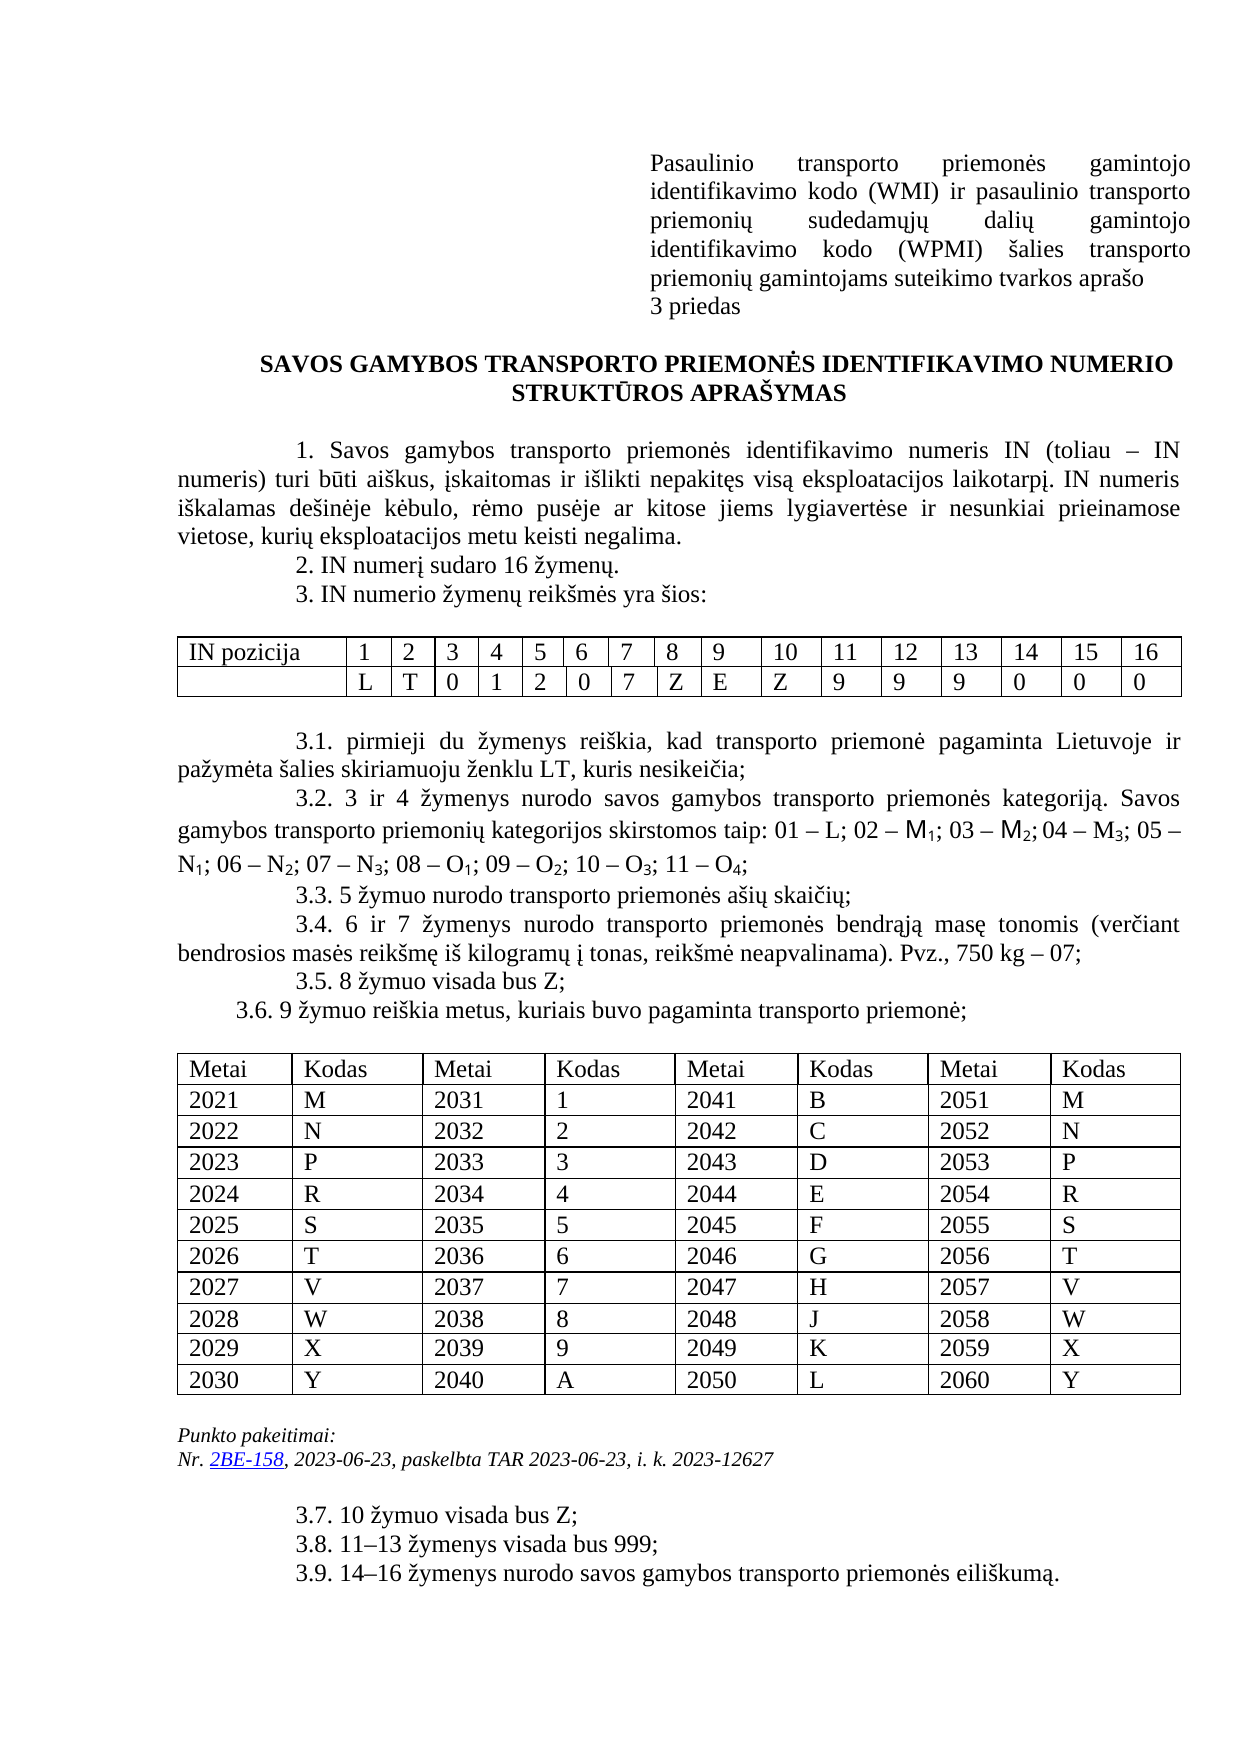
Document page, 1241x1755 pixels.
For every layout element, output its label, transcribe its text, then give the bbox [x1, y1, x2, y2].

table_cell N [1051, 1116, 1180, 1146]
table_cell X [1051, 1334, 1180, 1364]
table_cell C [798, 1116, 928, 1146]
table_cell 2025 [178, 1210, 292, 1240]
table_header 5 [523, 638, 563, 666]
table_cell W [1051, 1304, 1180, 1332]
table_cell 2031 [423, 1085, 544, 1115]
table_cell 2057 [929, 1273, 1050, 1303]
table_cell 2051 [929, 1085, 1050, 1115]
table_header Kodas [546, 1054, 674, 1084]
table_header 12 [882, 638, 941, 666]
table_cell F [798, 1210, 928, 1240]
table_header 11 [822, 638, 881, 666]
table_cell 0 [1002, 667, 1061, 696]
table_cell X [293, 1334, 422, 1364]
table_cell 4 [546, 1179, 675, 1209]
table_cell 2048 [676, 1304, 797, 1332]
table_cell G [798, 1241, 928, 1271]
table_cell 0 [567, 667, 611, 696]
table_cell S [1051, 1210, 1180, 1240]
table_cell 2023 [178, 1148, 292, 1178]
table_header 1 [347, 638, 391, 666]
table_cell L [798, 1365, 928, 1393]
table_cell 2032 [423, 1116, 544, 1146]
table_cell 2053 [929, 1148, 1050, 1178]
table_header Kodas [293, 1054, 422, 1084]
table_cell 0 [1062, 667, 1121, 696]
table_cell 9 [942, 667, 1001, 696]
text 3. IN numerio žymenų reikšmės yra šios: [177, 579, 1181, 608]
text SAVOS GAMYBOS TRANSPORTO PRIEMONĖS IDENTIFIKAVIMO NUMERIO STRUKTŪROS APRAŠYMAS [177, 349, 1181, 406]
text 2. IN numerį sudaro 16 žymenų. [177, 550, 1181, 579]
table_cell T [1051, 1241, 1180, 1271]
table_cell 2028 [178, 1304, 292, 1332]
text Punkto pakeitimai: [177, 1423, 1181, 1447]
text 3.2. 3 ir 4 žymenys nurodo savos gamybos transporto priemonės kategoriją. Savos gamybos transporto priemonių kategorijos skirstomos taip: 01 – L; 02 – M1; 03 – M2; 04 – M3; 05 –N1; 06 – N2; 07 – N3; 08 – O1; 09 – O2; 10 – O3; 11 – O4; [177, 783, 1181, 880]
text 3.8. 11–13 žymenys visada bus 999; [177, 1529, 1181, 1558]
table_cell [178, 667, 346, 696]
table_cell 2059 [929, 1334, 1050, 1364]
table_header 13 [942, 638, 1001, 666]
text 3.5. 8 žymuo visada bus Z; [177, 966, 1196, 995]
table_header 2 [392, 638, 434, 666]
table_cell W [293, 1304, 422, 1332]
table_cell 2055 [929, 1210, 1050, 1240]
table_cell 2024 [178, 1179, 292, 1209]
table_cell T [392, 667, 434, 696]
table_cell 2 [523, 667, 566, 696]
table_cell 2029 [178, 1334, 292, 1364]
table_cell 1 [479, 667, 522, 696]
table_header Kodas [1052, 1054, 1180, 1084]
table_header Metai [424, 1054, 544, 1084]
table_cell M [293, 1085, 422, 1115]
table_cell 2060 [929, 1365, 1050, 1393]
table_cell E [798, 1179, 928, 1209]
table_cell Y [293, 1365, 422, 1393]
table_cell J [798, 1304, 928, 1332]
text 3.3. 5 žymuo nurodo transporto priemonės ašių skaičių; [177, 880, 1181, 909]
table_header 14 [1002, 638, 1061, 666]
table_cell Y [1051, 1365, 1180, 1393]
table_header 10 [762, 638, 821, 666]
table_header 16 [1122, 638, 1181, 666]
table_cell 3 [546, 1148, 675, 1178]
text 3.7. 10 žymuo visada bus Z; [177, 1500, 1181, 1529]
table_cell H [798, 1273, 928, 1303]
table_cell Z [762, 667, 821, 696]
table_cell A [546, 1365, 675, 1393]
table_cell M [1051, 1085, 1180, 1115]
text 1. Savos gamybos transporto priemonės identifikavimo numeris IN (toliau – IN numeris) turi būti aiškus, įskaitomas ir išlikti nepakitęs visą eksploatacijos laikotarpį. IN numeris iškalamas dešinėje kėbulo, rėmo pusėje ar kitose jiems lygiavertėse ir nesunkiai prieinamose vietose, kurių eksploatacijos metu keisti negalima. [177, 435, 1181, 550]
table_cell 2040 [423, 1365, 544, 1393]
text 3.4. 6 ir 7 žymenys nurodo transporto priemonės bendrąją masę tonomis (verčiant bendrosios masės reikšmę iš kilogramų į tonas, reikšmė neapvalinama). Pvz., 750 kg – 07; [177, 909, 1181, 966]
table_cell 2033 [423, 1148, 544, 1178]
table_header Metai [929, 1054, 1050, 1084]
table_cell B [798, 1085, 928, 1115]
text Pasaulinio transporto priemonės gamintojo identifikavimo kodo (WMI) ir pasaulinio transporto priemonių sudedamųjų dalių gamintojo identifikavimo kodo (WPMI) šalies transporto priemonių gamintojams suteikimo tvarkos aprašo [650, 148, 1191, 291]
table_cell 6 [546, 1241, 675, 1271]
table_cell S [293, 1210, 422, 1240]
table_cell 2035 [423, 1210, 544, 1240]
table_cell 2030 [178, 1365, 292, 1393]
table_cell K [798, 1334, 928, 1364]
table_cell 2034 [423, 1179, 544, 1209]
table_cell 2022 [178, 1116, 292, 1146]
text 3.9. 14–16 žymenys nurodo savos gamybos transporto priemonės eiliškumą. [177, 1558, 1181, 1586]
table_cell D [798, 1148, 928, 1178]
table_cell P [293, 1148, 422, 1178]
table_cell 2027 [178, 1273, 292, 1303]
text 3.1. pirmieji du žymenys reiškia, kad transporto priemonė pagaminta Lietuvoje ir pažymėta šalies skiriamuoju ženklu LT, kuris nesikeičia; [177, 726, 1181, 783]
table_cell 5 [546, 1210, 675, 1240]
table_cell 9 [822, 667, 881, 696]
text 3.6. 9 žymuo reiškia metus, kuriais buvo pagaminta transporto priemonė; [177, 995, 1181, 1024]
table_header 6 [564, 638, 608, 666]
table_cell 2043 [676, 1148, 797, 1178]
table_cell 2056 [929, 1241, 1050, 1271]
table_header Metai [676, 1054, 797, 1084]
text 3 priedas [177, 291, 1181, 320]
table_cell 2054 [929, 1179, 1050, 1209]
table_cell 9 [546, 1334, 675, 1364]
table_header 3 [436, 638, 478, 666]
table_cell 2042 [676, 1116, 797, 1146]
table_header 15 [1062, 638, 1121, 666]
table_cell 2 [546, 1116, 675, 1146]
table_cell E [702, 667, 761, 696]
table_cell 2026 [178, 1241, 292, 1271]
table_cell T [293, 1241, 422, 1271]
text Nr. 2BE-158, 2023-06-23, paskelbta TAR 2023-06-23, i. k. 2023-12627 [177, 1447, 1181, 1471]
table_header 8 [655, 638, 701, 666]
table_cell 2046 [676, 1241, 797, 1271]
table_cell 8 [546, 1304, 675, 1332]
table_cell N [293, 1116, 422, 1146]
table_cell 1 [546, 1085, 675, 1115]
table_cell R [1051, 1179, 1180, 1209]
table_cell 2052 [929, 1116, 1050, 1146]
table_cell 9 [882, 667, 941, 696]
table_cell 2041 [676, 1085, 797, 1115]
table_cell 2047 [676, 1273, 797, 1303]
table_cell 2058 [929, 1304, 1050, 1332]
table_header 9 [702, 638, 761, 666]
table_header 4 [479, 638, 522, 666]
table_cell 2037 [423, 1273, 544, 1303]
table_header Kodas [799, 1054, 927, 1084]
table_cell 2036 [423, 1241, 544, 1271]
table_cell P [1051, 1148, 1180, 1178]
table_cell 2045 [676, 1210, 797, 1240]
table_cell 7 [612, 667, 657, 696]
table_cell 2038 [423, 1304, 544, 1332]
table_cell 0 [1122, 667, 1181, 696]
table_header Metai [178, 1054, 291, 1084]
table_cell 2049 [676, 1334, 797, 1364]
table_header 7 [609, 638, 654, 666]
table_cell Z [658, 667, 701, 696]
table_header IN pozicija [178, 638, 346, 666]
table_cell V [293, 1273, 422, 1303]
table_cell 2044 [676, 1179, 797, 1209]
table_cell V [1051, 1273, 1180, 1303]
table_cell 2021 [178, 1085, 292, 1115]
table_cell 0 [436, 667, 478, 696]
table_cell R [293, 1179, 422, 1209]
table_cell 2050 [676, 1365, 797, 1393]
table_cell 7 [546, 1273, 675, 1303]
table_cell 2039 [423, 1334, 544, 1364]
table_cell L [347, 667, 391, 696]
